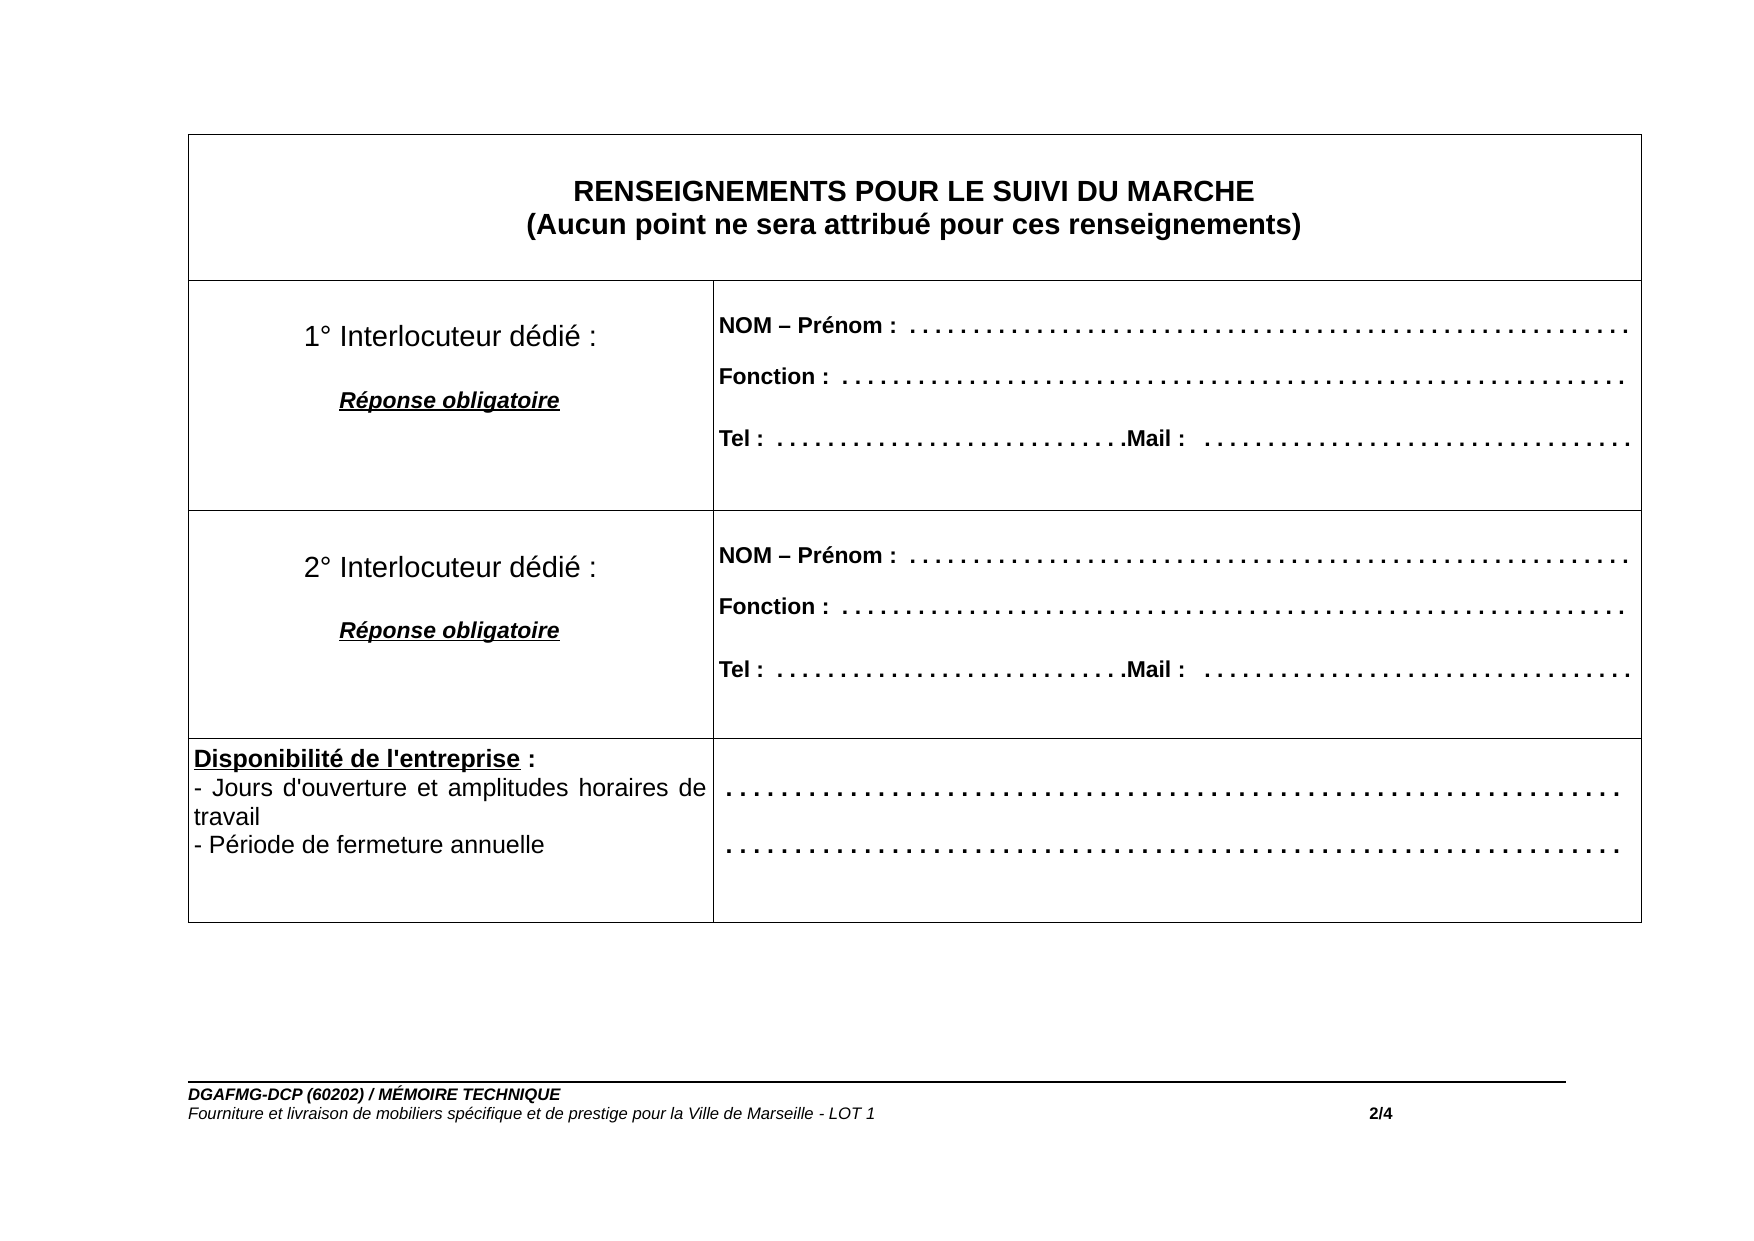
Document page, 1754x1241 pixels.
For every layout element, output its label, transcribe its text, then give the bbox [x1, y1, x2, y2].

table_cell NOM – Prénom : . . . . . . . . . . . . . . . . . . . . . . . . . . . . . . . . . . . . . . . . . . . . . . . . . . . . . . . . . Fonction : . . . . . . . . . . . . . . . . . . . . . . . . . . . . . . . . . . . . . . . . . . . . . . . . . . . . . . . . . . . . . . Tel : . . . . . . . . . . . . . . . . . . . . . . . . . . . .Mail : . . . . . . . . . . . . . . . . . . . . . . . . . . . . . . . . . . [714, 511, 1641, 738]
table_cell 2° Interlocuteur dédié : Réponse obligatoire [189, 511, 713, 738]
table_cell Disponibilité de l'entreprise : - Jours d'ouverture et amplitudes horaires de travail - Période de fermeture annuelle [189, 739, 713, 922]
table_cell [188, 923, 1641, 1046]
table_header RENSEIGNEMENTS POUR LE SUIVI DU MARCHE (Aucun point ne sera attribué pour ces renseignements) [189, 135, 1641, 280]
table_cell . . . . . . . . . . . . . . . . . . . . . . . . . . . . . . . . . . . . . . . . . . . . . . . . . . . . . . . . . . . . . . . . . . . . . . . . . . . . . . . . . . . . . . . . . . . . . . . . . . . . . . . . . . . . . . . . . . . . . . . . . . . . . . . . . . [714, 739, 1641, 922]
table_cell 1° Interlocuteur dédié : Réponse obligatoire [189, 281, 713, 510]
table_cell NOM – Prénom : . . . . . . . . . . . . . . . . . . . . . . . . . . . . . . . . . . . . . . . . . . . . . . . . . . . . . . . . . Fonction : . . . . . . . . . . . . . . . . . . . . . . . . . . . . . . . . . . . . . . . . . . . . . . . . . . . . . . . . . . . . . . Tel : . . . . . . . . . . . . . . . . . . . . . . . . . . . .Mail : . . . . . . . . . . . . . . . . . . . . . . . . . . . . . . . . . . [714, 281, 1641, 510]
